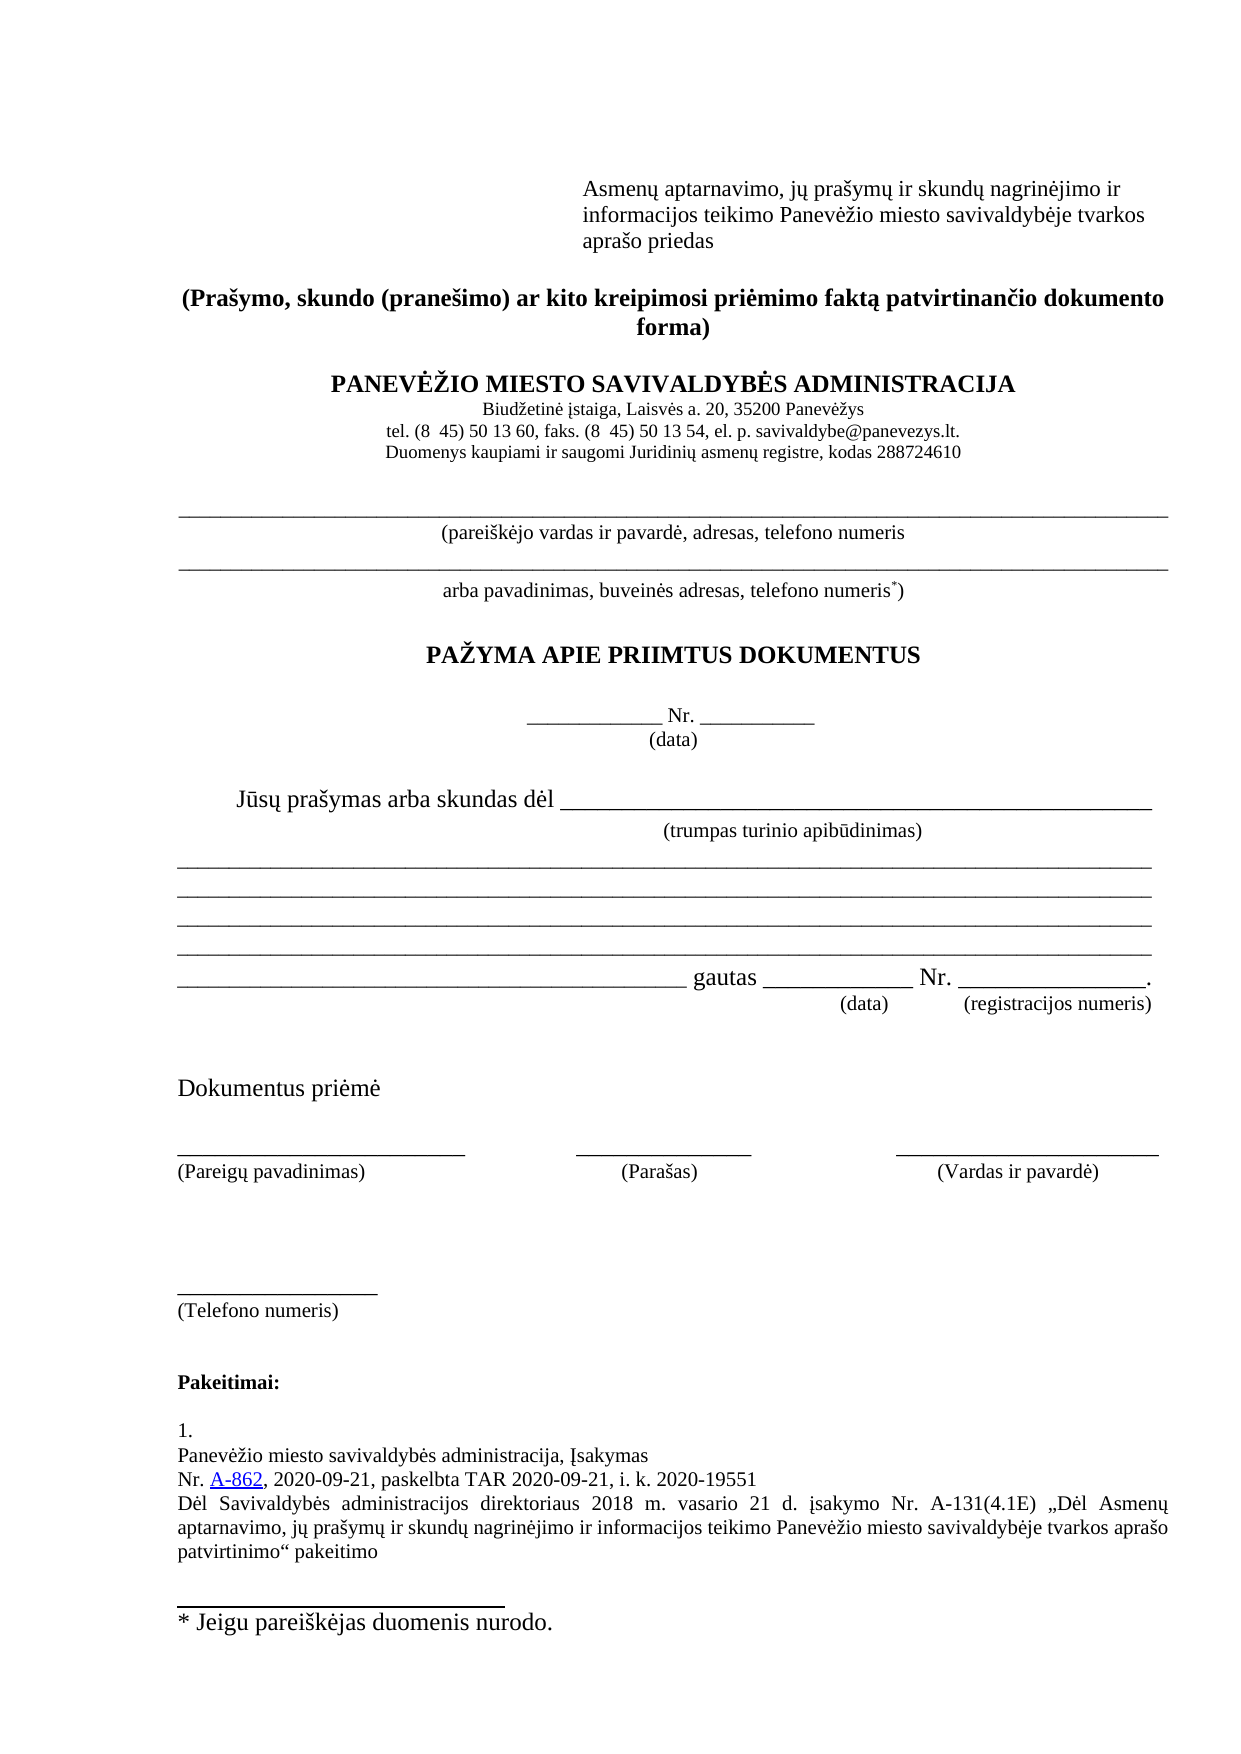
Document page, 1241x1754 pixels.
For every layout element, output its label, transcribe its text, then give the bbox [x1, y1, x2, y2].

text PANEVĖŽIO MIESTO SAVIVALDYBĖS ADMINISTRACIJA [177, 369, 1169, 398]
text (data) (registracijos numeris) [177, 991, 1169, 1015]
text (Prašymo, skundo (pranešimo) ar kito kreipimosi priėmimo faktą patvirtinančio dokumento forma) [177, 283, 1169, 340]
text _______________________________________________________________________________________________ [177, 496, 1169, 520]
text (pareiškėjo vardas ir pavardė, adresas, telefono numeris [177, 520, 1169, 544]
text 1. [177, 1418, 1169, 1442]
text Dėl Savivaldybės administracijos direktoriaus 2018 m. vasario 21 d. įsakymo Nr. A-131(4.1E) „Dėl Asmenų aptarnavimo, jų prašymų ir skundų nagrinėjimo ir informacijos teikimo Panevėžio miesto savivaldybėje tvarkos aprašo patvirtinimo“ pakeitimo [177, 1491, 1169, 1563]
text tel. (8 45) 50 13 60, faks. (8 45) 50 13 54, el. p. savivaldybe@panevezys.lt. [177, 419, 1169, 441]
text (Telefono numeris) [177, 1298, 1169, 1322]
text Dokumentus priėmė [177, 1073, 1169, 1102]
text Jeigu pareiškėjas duomenis nurodo. [177, 1607, 1169, 1636]
text Pakeitimai: [177, 1370, 1169, 1394]
text _____________ Nr. ___________ [177, 703, 1169, 727]
text (Pareigų pavadinimas) (Parašas) (Vardas ir pavardė) [177, 1159, 1169, 1183]
text _______________________ ______________ _____________________ [177, 1130, 1169, 1159]
text PAŽYMA APIE PRIIMTUS dokumentus [177, 640, 1169, 669]
text Nr. A-862, 2020-09-21, paskelbta TAR 2020-09-21, i. k. 2020-19551 [177, 1467, 1169, 1491]
text Duomenys kaupiami ir saugomi Juridinių asmenų registre, kodas 288724610 [177, 441, 1169, 463]
text Jūsų prašymas arba skundas dėl [177, 784, 1169, 813]
text (data) [177, 727, 1169, 751]
text aprašo priedas [582, 228, 1169, 254]
text Biudžetinė įstaiga, Laisvės a. 20, 35200 Panevėžys [177, 398, 1169, 419]
text informacijos teikimo Panevėžio miesto savivaldybėje tvarkos [582, 201, 1169, 228]
text _______________________________________________________________________________________________ [177, 549, 1169, 573]
text Panevėžio miesto savivaldybės administracija, Įsakymas [177, 1442, 1169, 1467]
text arba pavadinimas, buveinės adresas, telefono numeris) [177, 578, 1169, 602]
text gautas ____________ Nr. _______________. [177, 962, 1169, 991]
text (trumpas turinio apibūdinimas) [177, 818, 1169, 842]
text ________________ [177, 1269, 1169, 1298]
text Asmenų aptarnavimo, jų prašymų ir skundų nagrinėjimo ir [582, 175, 1169, 201]
